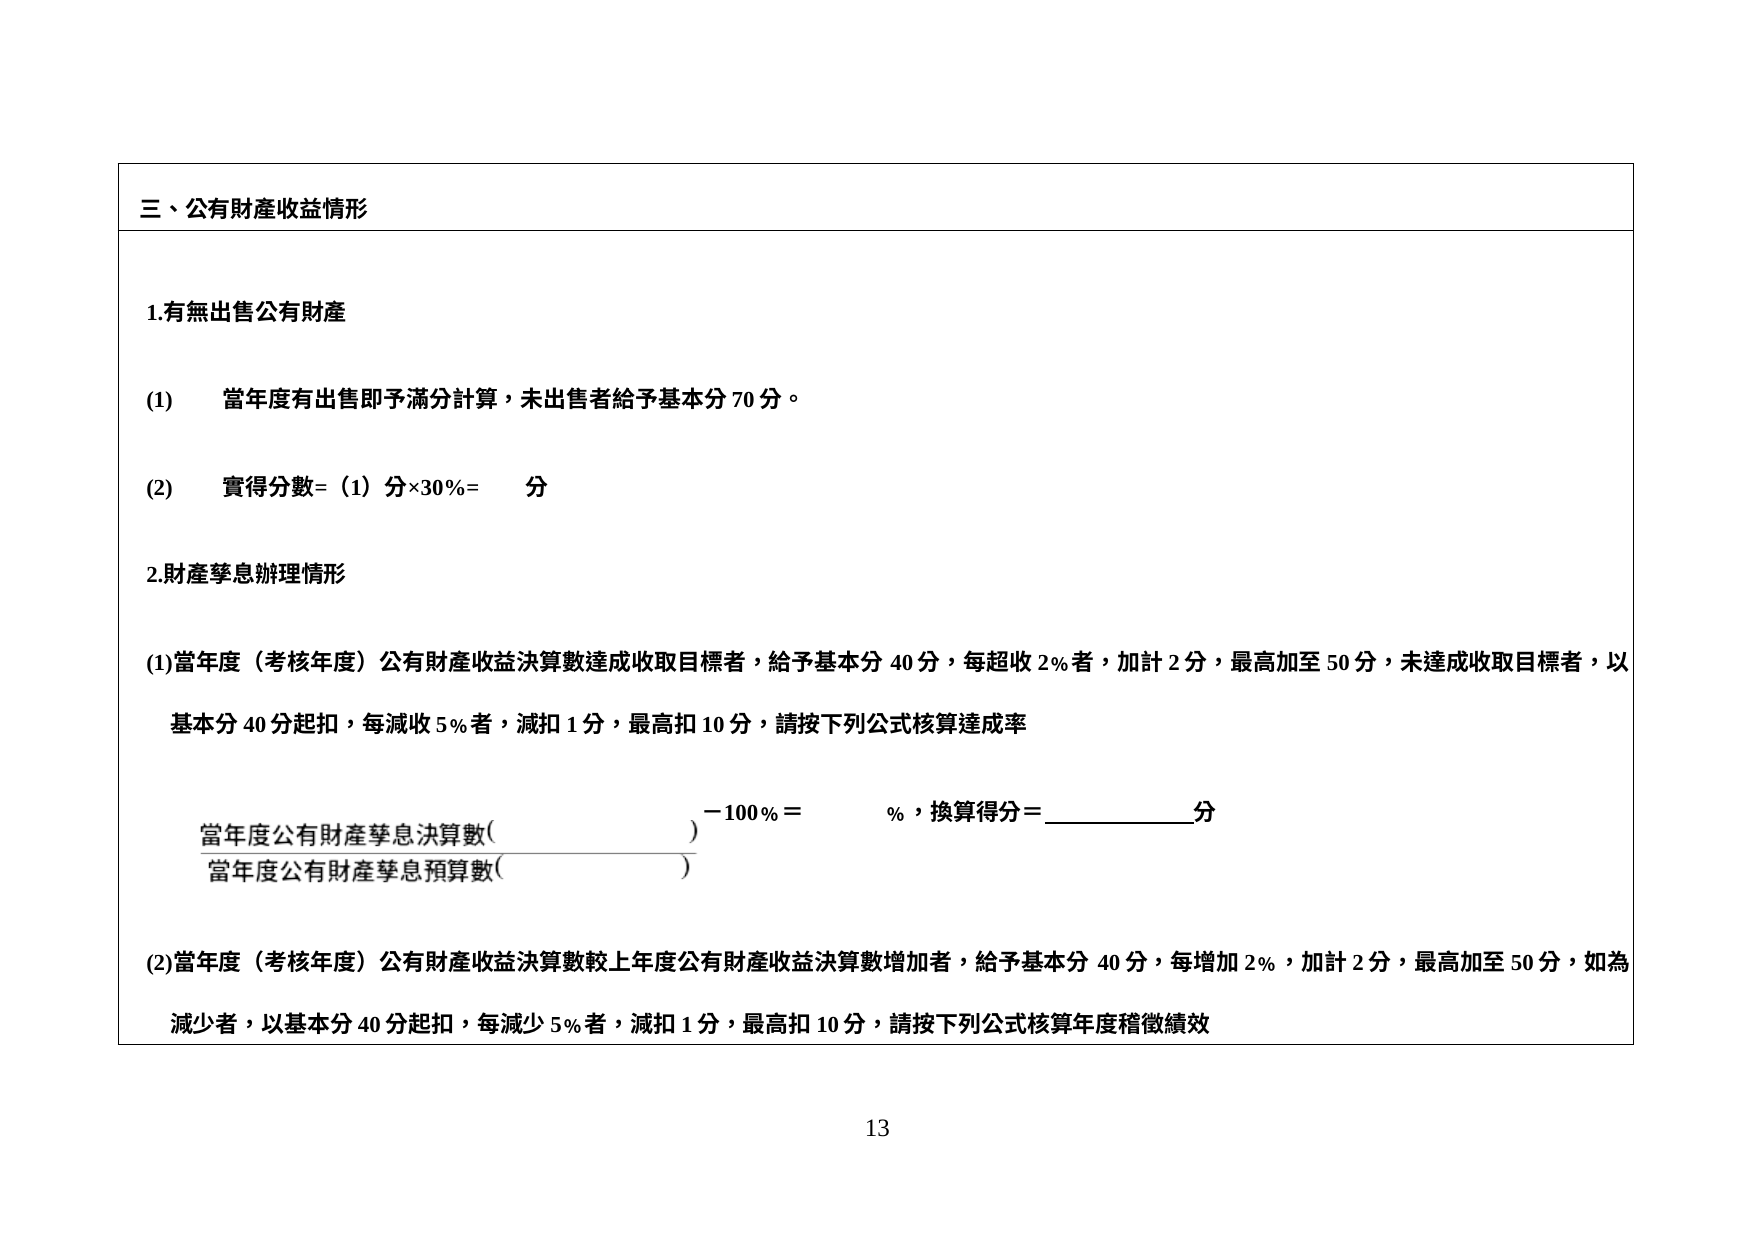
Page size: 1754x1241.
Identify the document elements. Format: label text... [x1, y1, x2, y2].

table_cell 1.有無出售公有財產 當年度有出售即予滿分計算，未出售者給予基本分70分。 實得分數=（1）分×30%= 分 2.財產孳息辦理情形 (1)當年度（考核年度）公有財產收益決算數達成收取目標者，給予基本分40分，每超收2﹪者，加計2分，最高加至50分，未達成收取目標者，以基本分40分起扣，每減收5﹪者，減扣1分，最高扣10分，請按下列公式核算達成率 －100﹪＝ ﹪，換算得分＝ 分 (2)當年度（考核年度）公有財產收益決算數較上年度公有財產收益決算數增加者，給予基本分40分，每增加2﹪，加計2分，最高加至50分，如為減少者，以基本分40分起扣，每減少5﹪者，減扣1分，最高扣10分，請按下列公式核算年度稽徵績效 [119, 231, 1633, 1043]
table_header 三、公有財產收益情形 [119, 164, 1633, 230]
